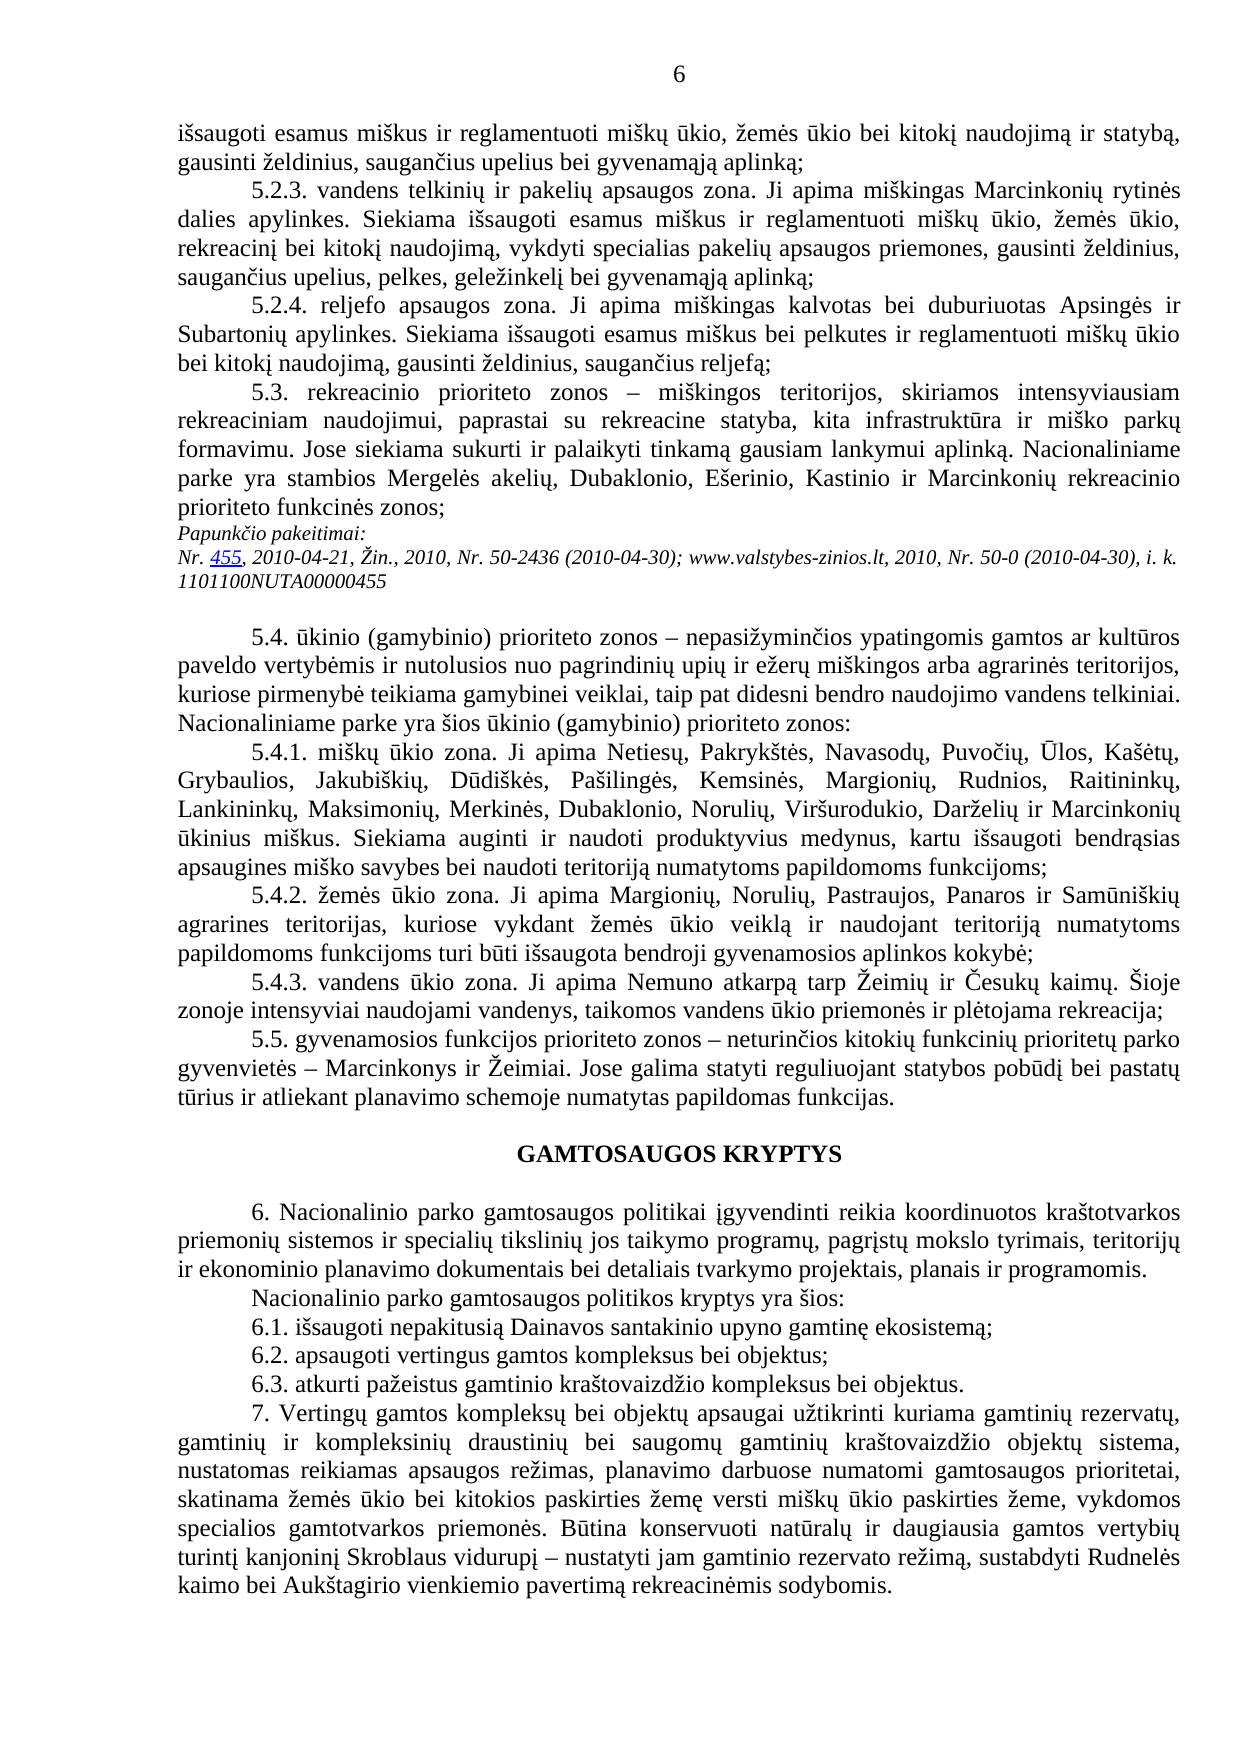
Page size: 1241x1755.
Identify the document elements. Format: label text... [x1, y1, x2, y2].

text išsaugoti esamus miškus ir reglamentuoti miškų ūkio, žemės ūkio bei kitokį naudojimą ir statybą, gausinti želdinius, saugančius upelius bei gyvenamąją aplinką; [177, 118, 1181, 176]
text 7. Vertingų gamtos kompleksų bei objektų apsaugai užtikrinti kuriama gamtinių rezervatų, gamtinių ir kompleksinių draustinių bei saugomų gamtinių kraštovaizdžio objektų sistema, nustatomas reikiamas apsaugos režimas, planavimo darbuose numatomi gamtosaugos prioritetai, skatinama žemės ūkio bei kitokios paskirties žemę versti miškų ūkio paskirties žeme, vykdomos specialios gamtotvarkos priemonės. Būtina konservuoti natūralų ir daugiausia gamtos vertybių turintį kanjoninį Skroblaus vidurupį – nustatyti jam gamtinio rezervato režimą, sustabdyti Rudnelės kaimo bei Aukštagirio vienkiemio pavertimą rekreacinėmis sodybomis. [177, 1398, 1181, 1599]
text Papunkčio pakeitimai: [177, 521, 1181, 545]
text 5.4.2. žemės ūkio zona. Ji apima Margionių, Norulių, Pastraujos, Panaros ir Samūniškių agrarines teritorijas, kuriose vykdant žemės ūkio veiklą ir naudojant teritoriją numatytoms papildomoms funkcijoms turi būti išsaugota bendroji gyvenamosios aplinkos kokybė; [177, 880, 1181, 967]
text 5.5. gyvenamosios funkcijos prioriteto zonos – neturinčios kitokių funkcinių prioritetų parko gyvenvietės – Marcinkonys ir Žeimiai. Jose galima statyti reguliuojant statybos pobūdį bei pastatų tūrius ir atliekant planavimo schemoje numatytas papildomas funkcijas. [177, 1024, 1181, 1110]
text 5.4.3. vandens ūkio zona. Ji apima Nemuno atkarpą tarp Žeimių ir Česukų kaimų. Šioje zonoje intensyviai naudojami vandenys, taikomos vandens ūkio priemonės ir plėtojama rekreacija; [177, 967, 1181, 1024]
text 5.4. ūkinio (gamybinio) prioriteto zonos – nepasižyminčios ypatingomis gamtos ar kultūros paveldo vertybėmis ir nutolusios nuo pagrindinių upių ir ežerų miškingos arba agrarinės teritorijos, kuriose pirmenybė teikiama gamybinei veiklai, taip pat didesni bendro naudojimo vandens telkiniai. Nacionaliniame parke yra šios ūkinio (gamybinio) prioriteto zonos: [177, 622, 1181, 737]
text 5.4.1. miškų ūkio zona. Ji apima Netiesų, Pakrykštės, Navasodų, Puvočių, Ūlos, Kašėtų, Grybaulios, Jakubiškių, Dūdiškės, Pašilingės, Kemsinės, Margionių, Rudnios, Raitininkų, Lankininkų, Maksimonių, Merkinės, Dubaklonio, Norulių, Viršurodukio, Darželių ir Marcinkonių ūkinius miškus. Siekiama auginti ir naudoti produktyvius medynus, kartu išsaugoti bendrąsias apsaugines miško savybes bei naudoti teritoriją numatytoms papildomoms funkcijoms; [177, 737, 1181, 880]
text 6. Nacionalinio parko gamtosaugos politikai įgyvendinti reikia koordinuotos kraštotvarkos priemonių sistemos ir specialių tikslinių jos taikymo programų, pagrįstų mokslo tyrimais, teritorijų ir ekonominio planavimo dokumentais bei detaliais tvarkymo projektais, planais ir programomis. [177, 1197, 1181, 1283]
text Nacionalinio parko gamtosaugos politikos kryptys yra šios: [177, 1283, 1181, 1312]
text 5.2.3. vandens telkinių ir pakelių apsaugos zona. Ji apima miškingas Marcinkonių rytinės dalies apylinkes. Siekiama išsaugoti esamus miškus ir reglamentuoti miškų ūkio, žemės ūkio, rekreacinį bei kitokį naudojimą, vykdyti specialias pakelių apsaugos priemones, gausinti želdinius, saugančius upelius, pelkes, geležinkelį bei gyvenamąją aplinką; [177, 176, 1181, 291]
text 6.3. atkurti pažeistus gamtinio kraštovaizdžio kompleksus bei objektus. [177, 1369, 1181, 1398]
text 6.2. apsaugoti vertingus gamtos kompleksus bei objektus; [177, 1340, 1181, 1369]
text 5.3. rekreacinio prioriteto zonos – miškingos teritorijos, skiriamos intensyviausiam rekreaciniam naudojimui, paprastai su rekreacine statyba, kita infrastruktūra ir miško parkų formavimu. Jose siekiama sukurti ir palaikyti tinkamą gausiam lankymui aplinką. Nacionaliniame parke yra stambios Mergelės akelių, Dubaklonio, Ešerinio, Kastinio ir Marcinkonių rekreacinio prioriteto funkcinės zonos; [177, 377, 1181, 521]
text Nr. 455, 2010-04-21, Žin., 2010, Nr. 50-2436 (2010-04-30); www.valstybes-zinios.lt, 2010, Nr. 50-0 (2010-04-30), i. k. 1101100NUTA00000455 [177, 545, 1181, 593]
text 5.2.4. reljefo apsaugos zona. Ji apima miškingas kalvotas bei duburiuotas Apsingės ir Subartonių apylinkes. Siekiama išsaugoti esamus miškus bei pelkutes ir reglamentuoti miškų ūkio bei kitokį naudojimą, gausinti želdinius, saugančius reljefą; [177, 291, 1181, 377]
text Gamtosaugos kryptys [177, 1139, 1181, 1168]
text 6.1. išsaugoti nepakitusią Dainavos santakinio upyno gamtinę ekosistemą; [177, 1312, 1181, 1340]
